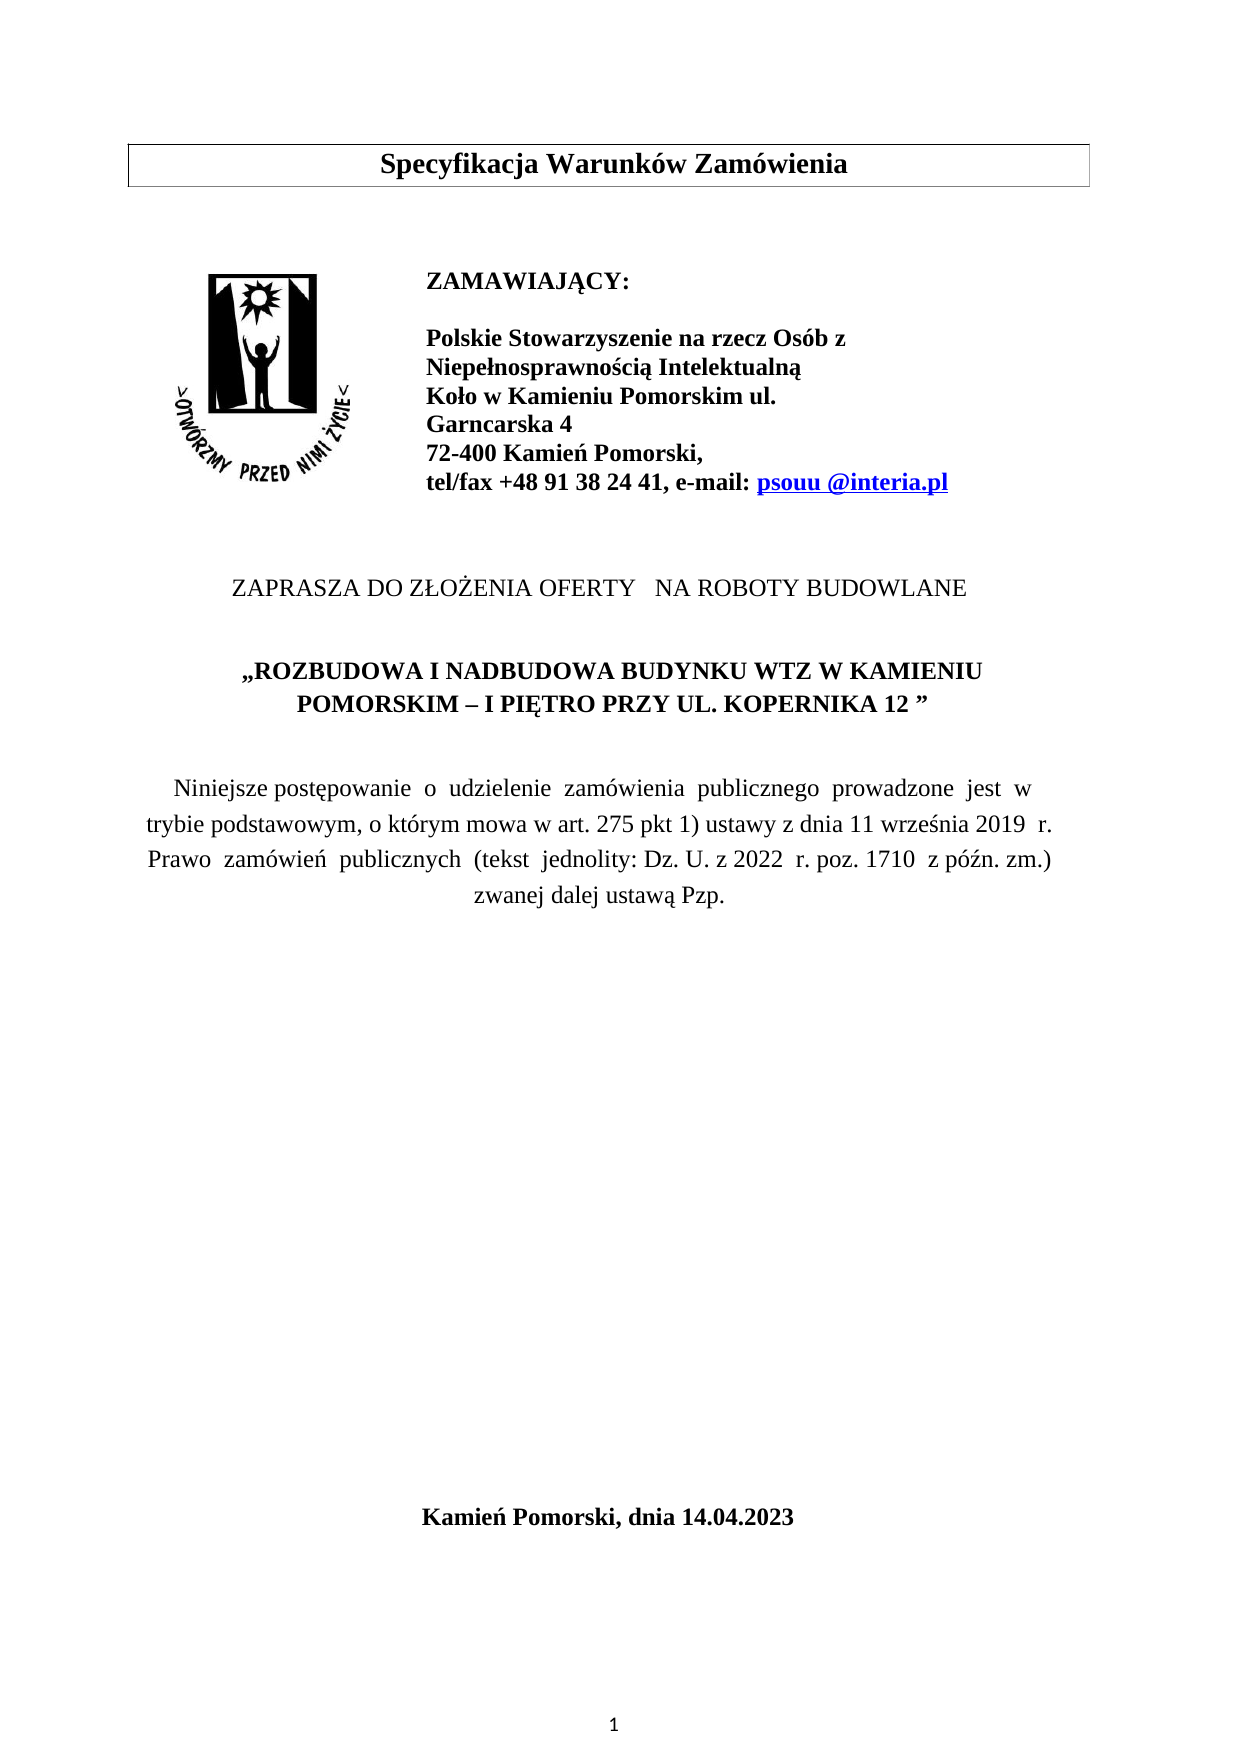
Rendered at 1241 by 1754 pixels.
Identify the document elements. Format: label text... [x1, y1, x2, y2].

text ZAMAWIAJĄCY: [426, 266, 1090, 294]
text Kamień Pomorski, dnia 14.04.2023 [136, 1502, 1079, 1531]
text „ROZBUDOWA I NADBUDOWA BUDYNKU WTZ W KAMIENIU POMORSKIM – I PIĘTRO PRZY UL. KOPERNIKA 12 ” [225, 656, 999, 718]
picture [175, 273, 350, 482]
text 72-400 Kamień Pomorski, [426, 438, 1090, 467]
text tel/fax +48 91 38 24 41, e-mail: psouu @interia.pl [426, 467, 1090, 496]
text Polskie Stowarzyszenie na rzecz Osób z Niepełnosprawnością Intelektualną Koło w Kamieniu Pomorskim ul. Garncarska 4 [426, 323, 850, 438]
text Niniejsze postępowanie o udzielenie zamówienia publicznego prowadzone jest w trybie podstawowym, o którym mowa w art. 275 pkt 1) ustawy z dnia 11 września 2019 r. Prawo zamówień publicznych (tekst jednolity: Dz. U. z 2022 r. poz. 1710 z późn. zm.) zwanej dalej ustawą Pzp. [136, 773, 1062, 909]
text ZAPRASZA DO ZŁOŻENIA OFERTY NA ROBOTY BUDOWLANE [136, 573, 1062, 601]
picture [127, 143, 1089, 187]
